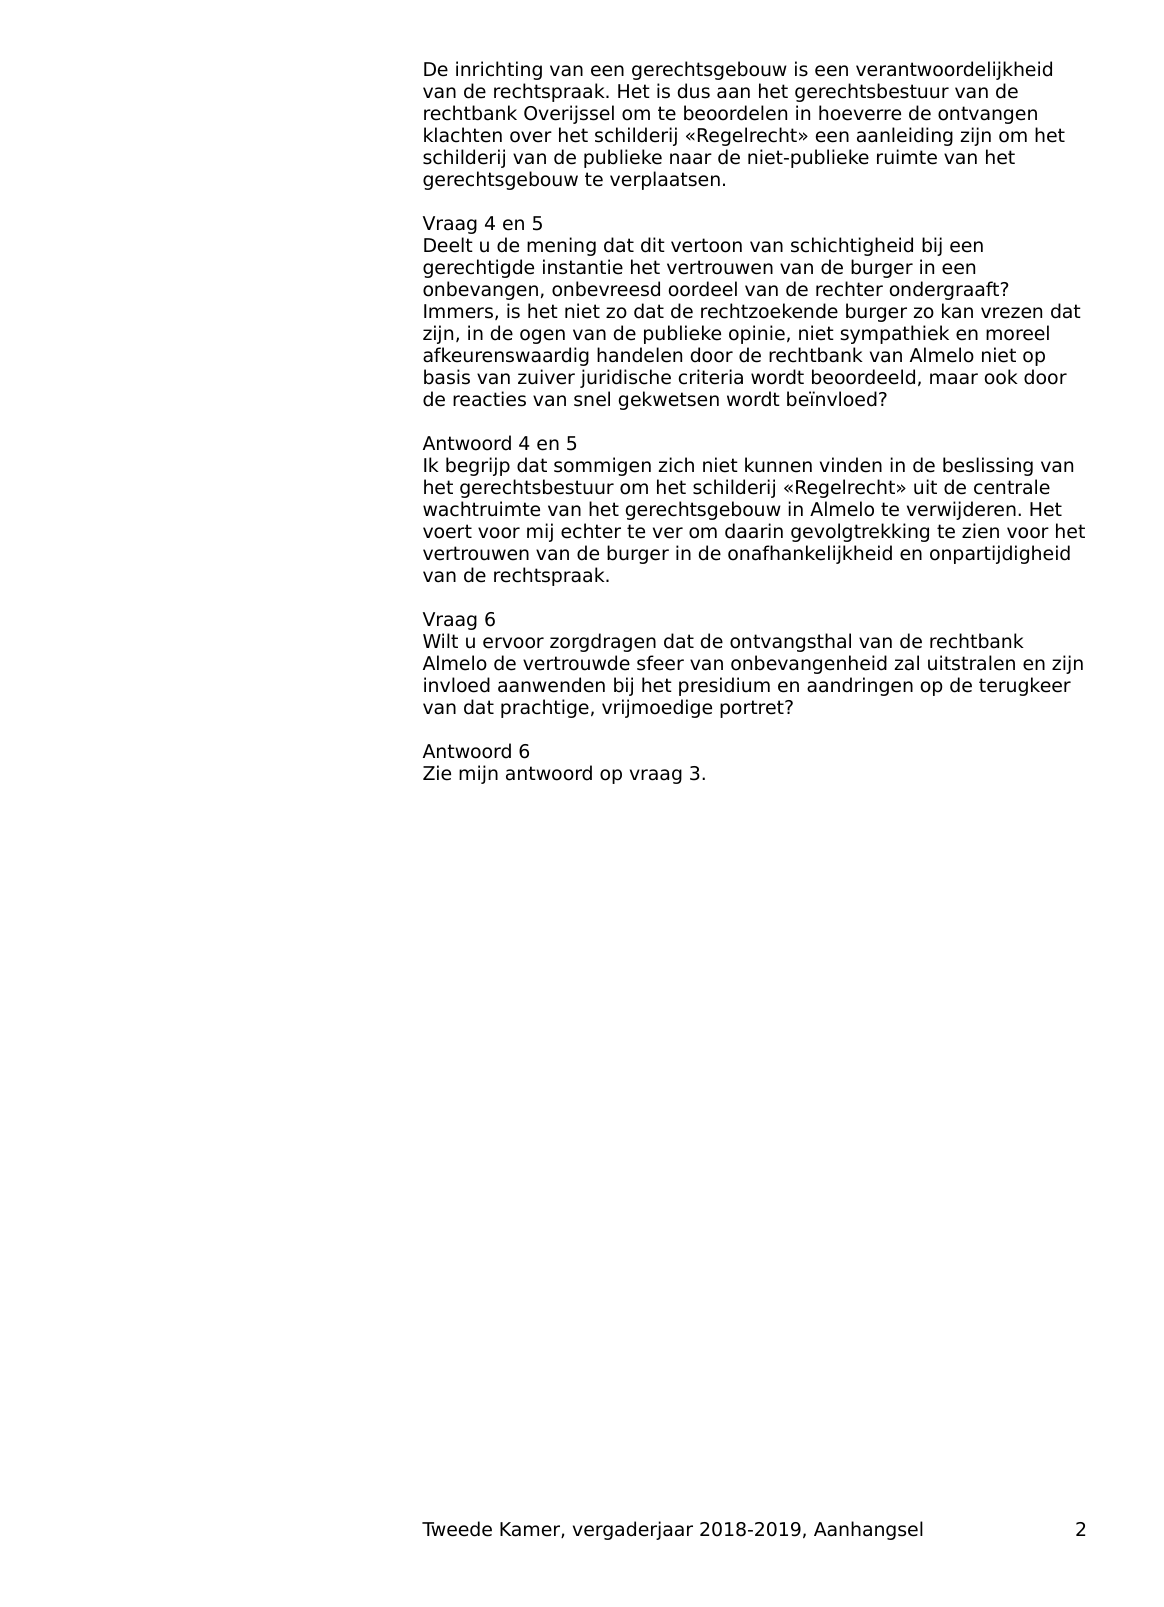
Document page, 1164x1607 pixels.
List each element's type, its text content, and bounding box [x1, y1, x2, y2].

text Zie mijn antwoord op vraag 3. [422, 763, 1087, 785]
text Vraag 4 en 5 [422, 213, 1087, 235]
text De inrichting van een gerechtsgebouw is een verantwoordelijkheid van de rechtspraak. Het is dus aan het gerechtsbestuur van de rechtbank Overijssel om te beoordelen in hoeverre de ontvangen klachten over het schilderij «Regelrecht» een aanleiding zijn om het schilderij van de publieke naar de niet-publieke ruimte van het gerechtsgebouw te verplaatsen. [422, 59, 1087, 191]
text Antwoord 4 en 5 [422, 433, 1087, 455]
text Antwoord 6 [422, 741, 1087, 763]
text Ik begrijp dat sommigen zich niet kunnen vinden in de beslissing van het gerechtsbestuur om het schilderij «Regelrecht» uit de centrale wachtruimte van het gerechtsgebouw in Almelo te verwijderen. Het voert voor mij echter te ver om daarin gevolgtrekking te zien voor het vertrouwen van de burger in de onafhankelijkheid en onpartijdigheid van de rechtspraak. [422, 455, 1087, 587]
text Immers, is het niet zo dat de rechtzoekende burger zo kan vrezen dat zijn, in de ogen van de publieke opinie, niet sympathiek en moreel afkeurenswaardig handelen door de rechtbank van Almelo niet op basis van zuiver juridische criteria wordt beoordeeld, maar ook door de reacties van snel gekwetsen wordt beïnvloed? [422, 301, 1087, 411]
text Vraag 6 [422, 609, 1087, 631]
text Wilt u ervoor zorgdragen dat de ontvangsthal van de rechtbank Almelo de vertrouwde sfeer van onbevangenheid zal uitstralen en zijn invloed aanwenden bij het presidium en aandringen op de terugkeer van dat prachtige, vrijmoedige portret? [422, 631, 1087, 719]
text Deelt u de mening dat dit vertoon van schichtigheid bij een gerechtigde instantie het vertrouwen van de burger in een onbevangen, onbevreesd oordeel van de rechter ondergraaft? [422, 235, 1087, 301]
